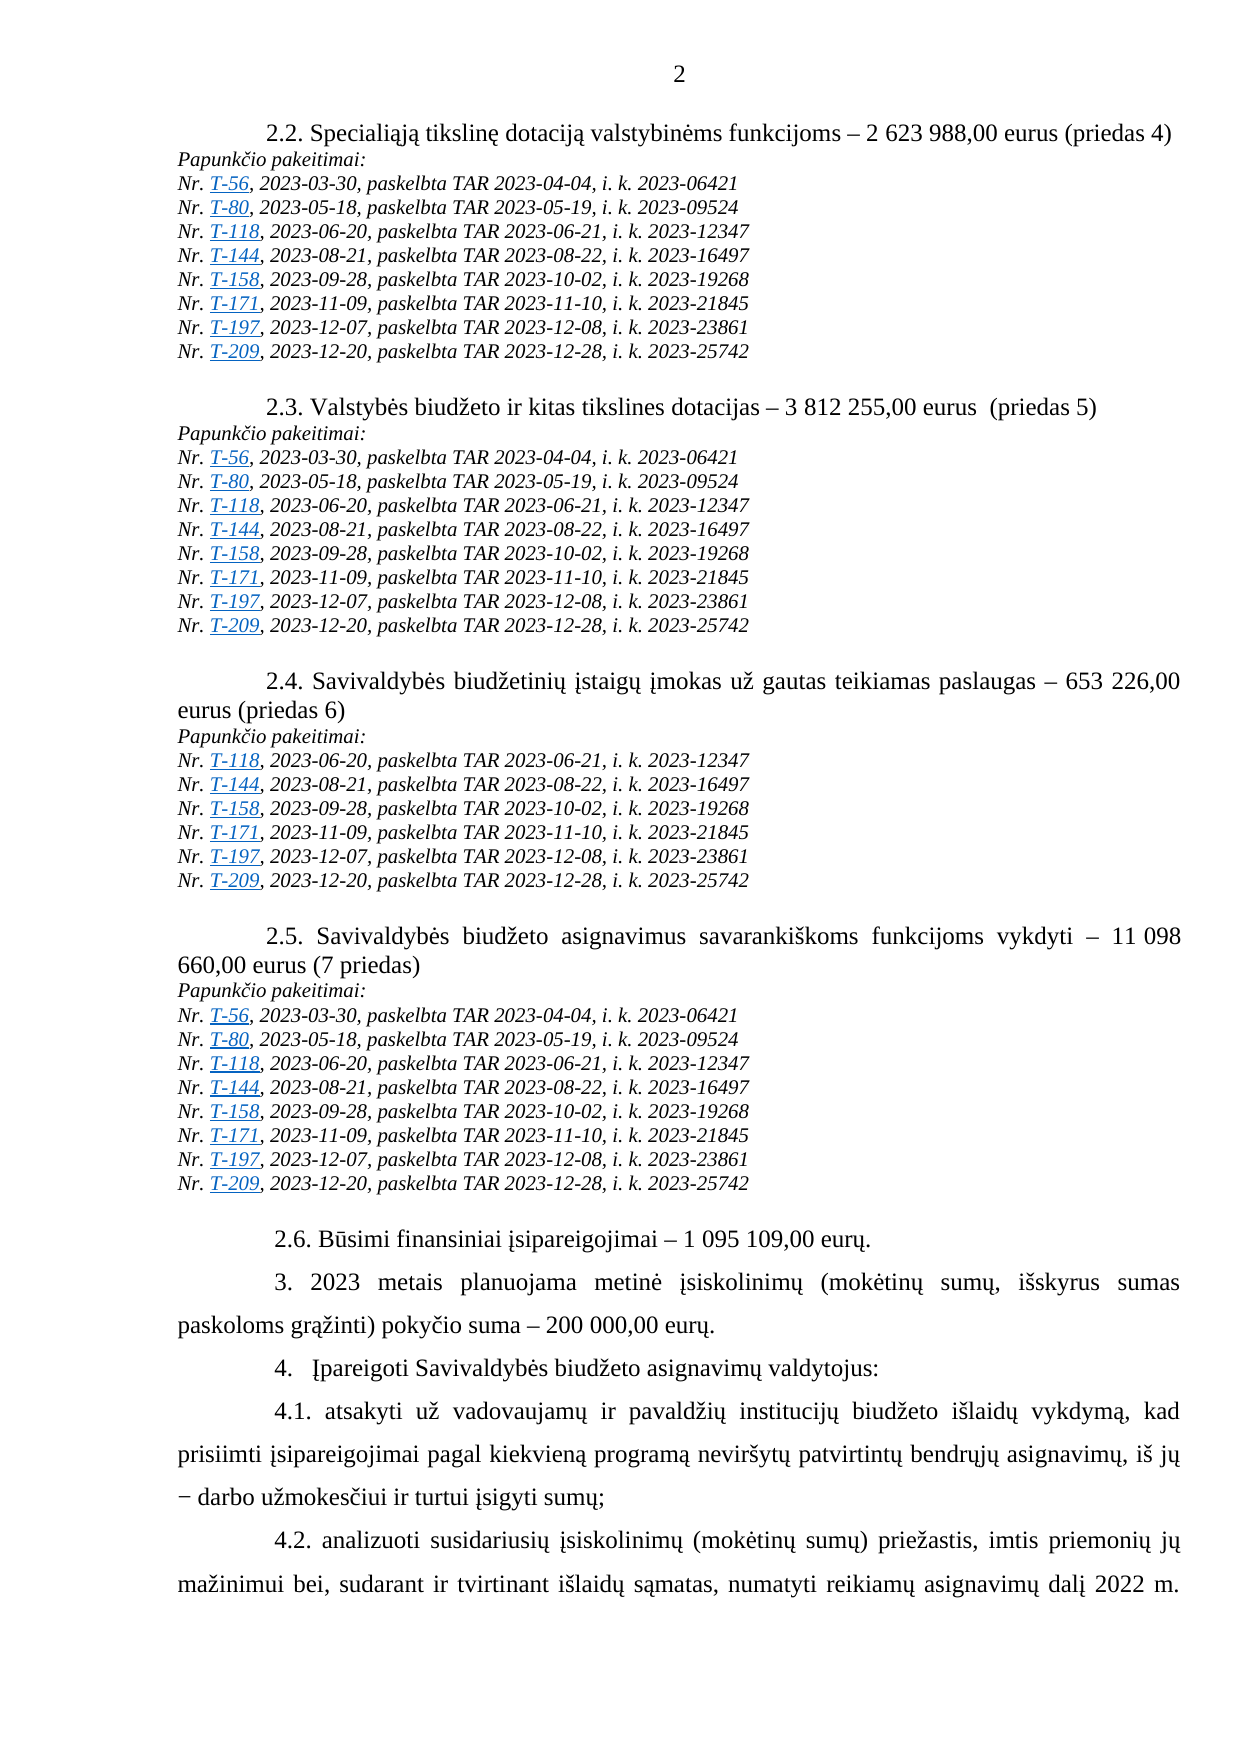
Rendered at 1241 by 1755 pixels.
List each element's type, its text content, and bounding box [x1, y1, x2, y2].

text Nr. T-80, 2023-05-18, paskelbta TAR 2023-05-19, i. k. 2023-09524 [177, 1027, 1181, 1051]
text Nr. T-118, 2023-06-20, paskelbta TAR 2023-06-21, i. k. 2023-12347 [177, 1051, 1181, 1075]
text Nr. T-158, 2023-09-28, paskelbta TAR 2023-10-02, i. k. 2023-19268 [177, 541, 1181, 565]
text Nr. T-144, 2023-08-21, paskelbta TAR 2023-08-22, i. k. 2023-16497 [177, 517, 1181, 541]
text Nr. T-144, 2023-08-21, paskelbta TAR 2023-08-22, i. k. 2023-16497 [177, 772, 1181, 796]
text 4. Įpareigoti Savivaldybės biudžeto asignavimų valdytojus: [177, 1353, 1181, 1382]
text Nr. T-209, 2023-12-20, paskelbta TAR 2023-12-28, i. k. 2023-25742 [177, 613, 1181, 637]
text Nr. T-171, 2023-11-09, paskelbta TAR 2023-11-10, i. k. 2023-21845 [177, 1123, 1181, 1147]
text Nr. T-171, 2023-11-09, paskelbta TAR 2023-11-10, i. k. 2023-21845 [177, 291, 1181, 315]
text Nr. T-197, 2023-12-07, paskelbta TAR 2023-12-08, i. k. 2023-23861 [177, 844, 1181, 868]
text Nr. T-171, 2023-11-09, paskelbta TAR 2023-11-10, i. k. 2023-21845 [177, 565, 1181, 589]
text Nr. T-56, 2023-03-30, paskelbta TAR 2023-04-04, i. k. 2023-06421 [177, 445, 1181, 469]
text 3. 2023 metais planuojama metinė įsiskolinimų (mokėtinų sumų, išskyrus sumas paskoloms grąžinti) pokyčio suma – 200 000,00 eurų. [177, 1267, 1181, 1339]
text Papunkčio pakeitimai: [177, 724, 1181, 748]
text Nr. T-158, 2023-09-28, paskelbta TAR 2023-10-02, i. k. 2023-19268 [177, 267, 1181, 291]
text Nr. T-80, 2023-05-18, paskelbta TAR 2023-05-19, i. k. 2023-09524 [177, 469, 1181, 493]
text 2.2. Specialiąją tikslinę dotaciją valstybinėms funkcijoms – 2 623 988,00 eurus (priedas 4) [177, 118, 1181, 147]
text 4.1. atsakyti už vadovaujamų ir pavaldžių institucijų biudžeto išlaidų vykdymą, kad prisiimti įsipareigojimai pagal kiekvieną programą neviršytų patvirtintų bendrųjų asignavimų, iš jų − darbo užmokesčiui ir turtui įsigyti sumų; [177, 1396, 1181, 1511]
text Nr. T-197, 2023-12-07, paskelbta TAR 2023-12-08, i. k. 2023-23861 [177, 589, 1181, 613]
text Papunkčio pakeitimai: [177, 421, 1181, 445]
text Nr. T-118, 2023-06-20, paskelbta TAR 2023-06-21, i. k. 2023-12347 [177, 219, 1181, 243]
text Nr. T-171, 2023-11-09, paskelbta TAR 2023-11-10, i. k. 2023-21845 [177, 820, 1181, 844]
text Nr. T-158, 2023-09-28, paskelbta TAR 2023-10-02, i. k. 2023-19268 [177, 796, 1181, 820]
text 2.6. Būsimi finansiniai įsipareigojimai – 1 095 109,00 eurų. [177, 1224, 1181, 1252]
text Papunkčio pakeitimai: [177, 978, 1181, 1002]
text Nr. T-144, 2023-08-21, paskelbta TAR 2023-08-22, i. k. 2023-16497 [177, 1075, 1181, 1099]
text 2.4. Savivaldybės biudžetinių įstaigų įmokas už gautas teikiamas paslaugas – 653 226,00 eurus (priedas 6) [177, 666, 1181, 724]
text Nr. T-56, 2023-03-30, paskelbta TAR 2023-04-04, i. k. 2023-06421 [177, 1002, 1181, 1027]
text 2.3. Valstybės biudžeto ir kitas tikslines dotacijas – 3 812 255,00 eurus (priedas 5) [177, 392, 1181, 421]
text Nr. T-158, 2023-09-28, paskelbta TAR 2023-10-02, i. k. 2023-19268 [177, 1099, 1181, 1123]
text Nr. T-80, 2023-05-18, paskelbta TAR 2023-05-19, i. k. 2023-09524 [177, 195, 1181, 219]
text Nr. T-209, 2023-12-20, paskelbta TAR 2023-12-28, i. k. 2023-25742 [177, 1171, 1181, 1195]
text Nr. T-144, 2023-08-21, paskelbta TAR 2023-08-22, i. k. 2023-16497 [177, 243, 1181, 267]
text Nr. T-118, 2023-06-20, paskelbta TAR 2023-06-21, i. k. 2023-12347 [177, 493, 1181, 517]
text Papunkčio pakeitimai: [177, 147, 1181, 171]
text Nr. T-197, 2023-12-07, paskelbta TAR 2023-12-08, i. k. 2023-23861 [177, 315, 1181, 339]
text 4.2. analizuoti susidariusių įsiskolinimų (mokėtinų sumų) priežastis, imtis priemonių jų mažinimui bei, sudarant ir tvirtinant išlaidų sąmatas, numatyti reikiamų asignavimų dalį 2022 m. [177, 1526, 1181, 1597]
text Nr. T-209, 2023-12-20, paskelbta TAR 2023-12-28, i. k. 2023-25742 [177, 339, 1181, 363]
text Nr. T-197, 2023-12-07, paskelbta TAR 2023-12-08, i. k. 2023-23861 [177, 1147, 1181, 1171]
text Nr. T-118, 2023-06-20, paskelbta TAR 2023-06-21, i. k. 2023-12347 [177, 748, 1181, 772]
text Nr. T-209, 2023-12-20, paskelbta TAR 2023-12-28, i. k. 2023-25742 [177, 868, 1181, 892]
text Nr. T-56, 2023-03-30, paskelbta TAR 2023-04-04, i. k. 2023-06421 [177, 171, 1181, 195]
text 2.5. Savivaldybės biudžeto asignavimus savarankiškoms funkcijoms vykdyti – 11 098 660,00 eurus (7 priedas) [177, 921, 1181, 978]
